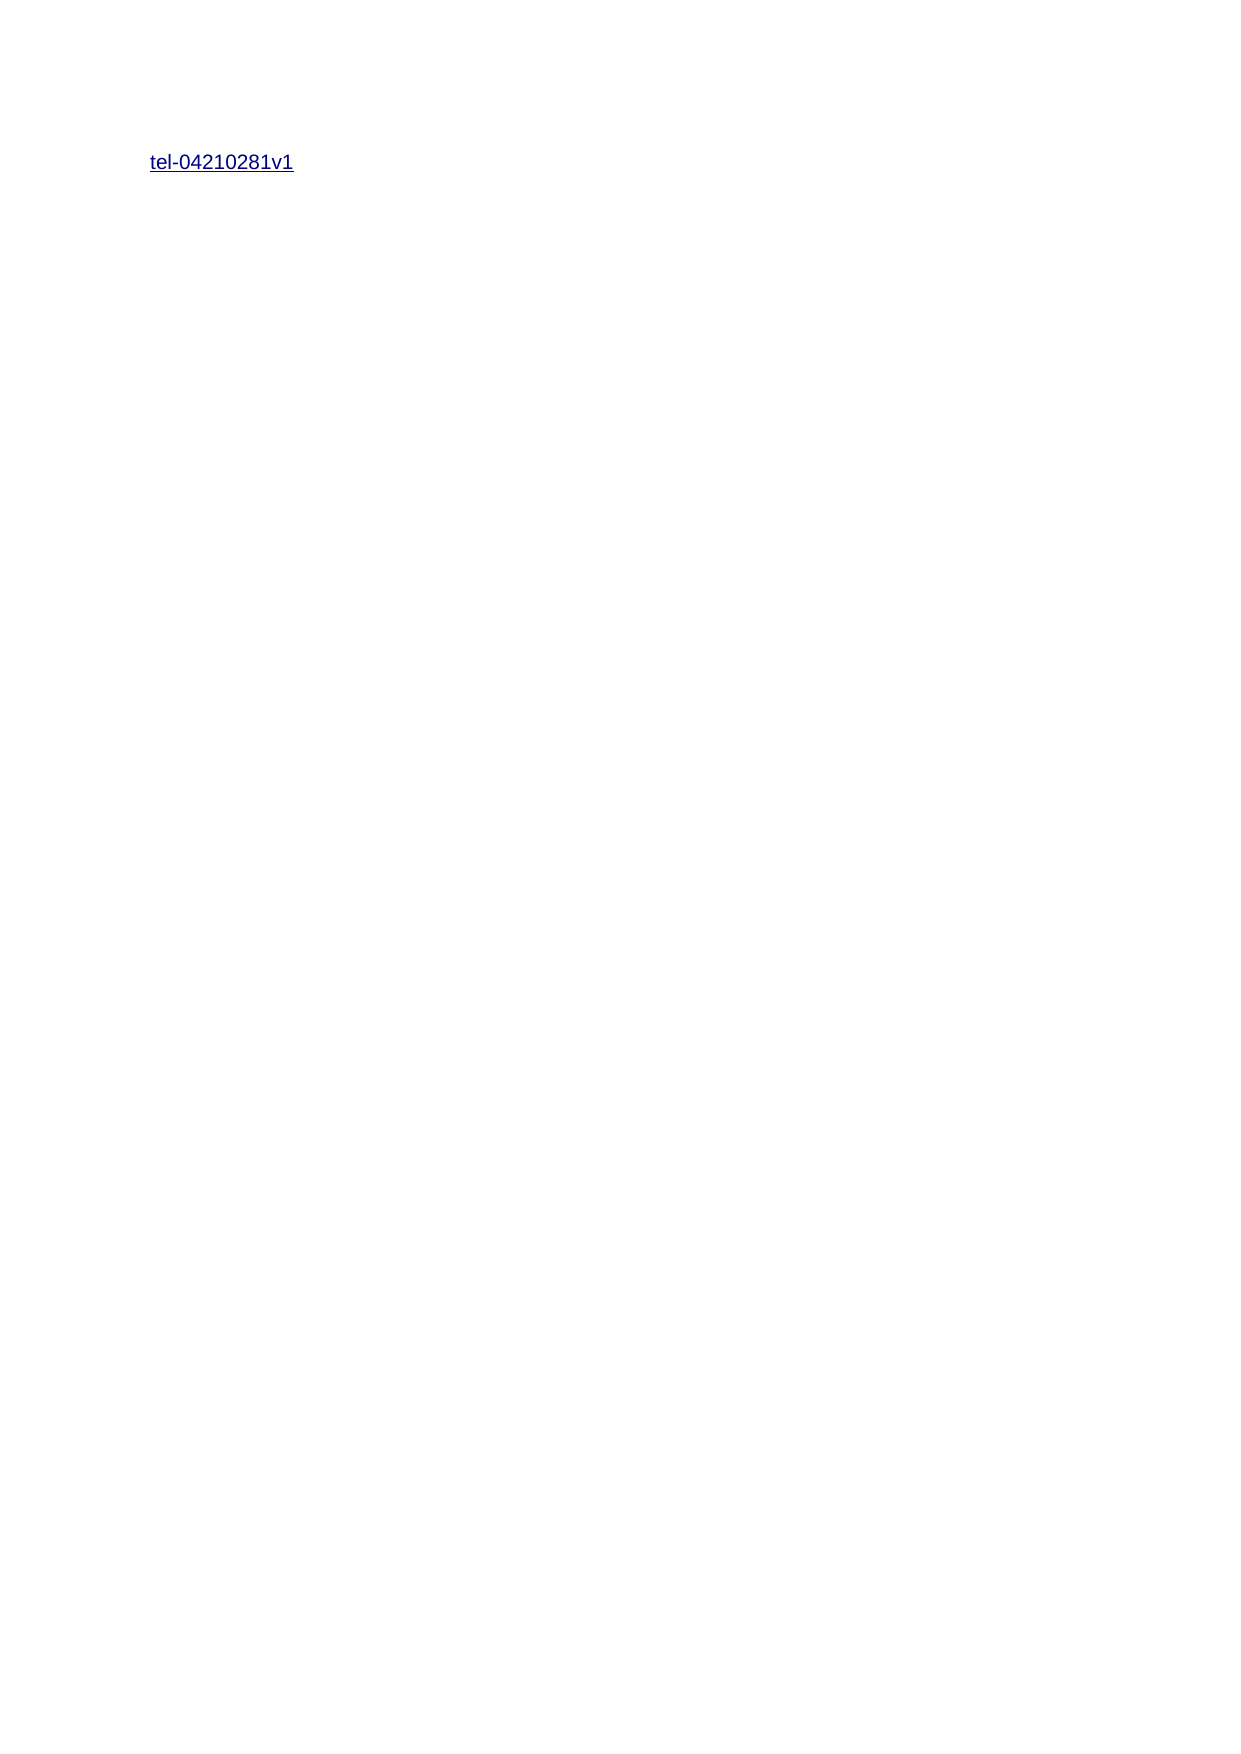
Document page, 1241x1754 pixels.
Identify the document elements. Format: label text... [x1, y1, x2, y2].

table_header tel-04210281v1 [150, 150, 1090, 174]
